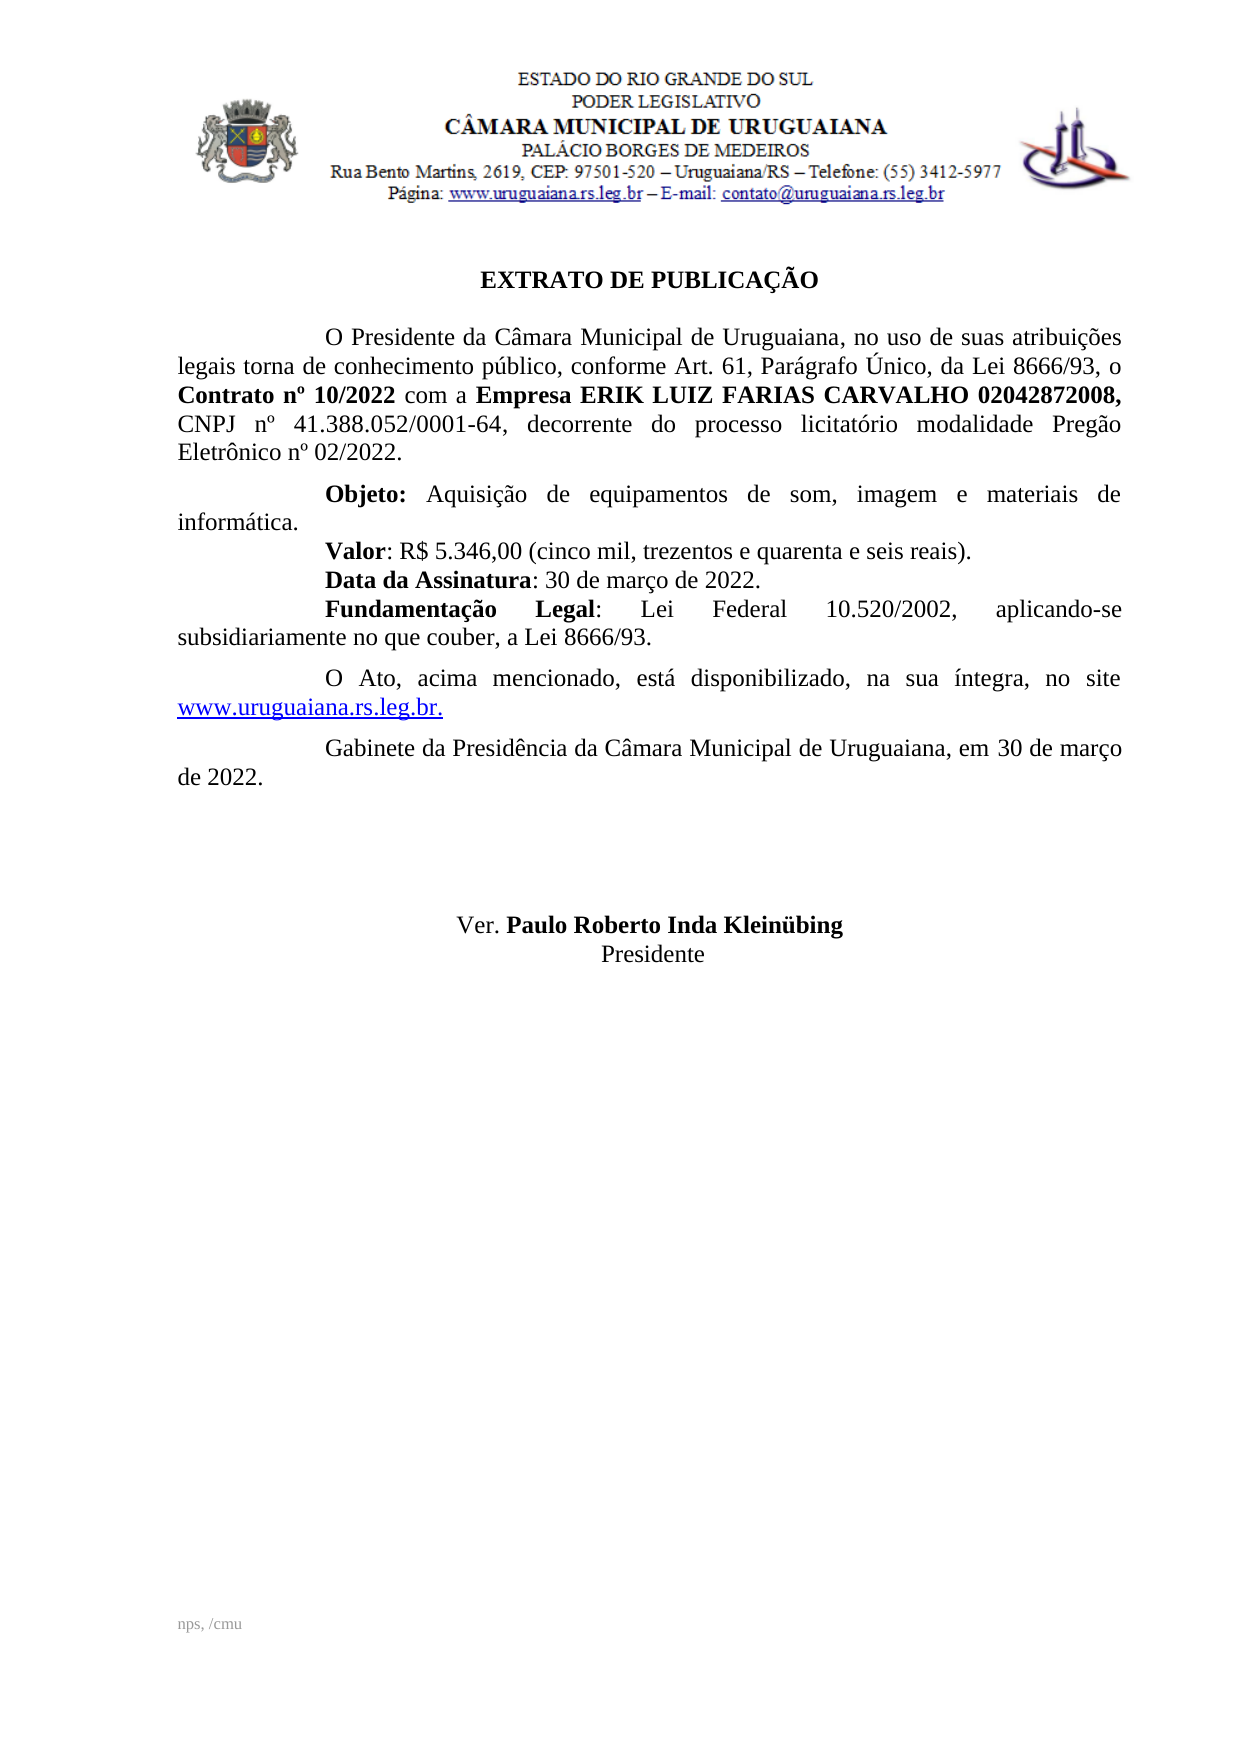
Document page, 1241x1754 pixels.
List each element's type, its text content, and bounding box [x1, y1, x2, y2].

picture [177, 59, 1145, 223]
text O Presidente da Câmara Municipal de Uruguaiana, no uso de suas atribuições legais torna de conhecimento público, conforme Art. 61, Parágrafo Único, da Lei 8666/93, o Contrato nº 10/2022 com a Empresa ERIK LUIZ FARIAS CARVALHO 02042872008, CNPJ nº 41.388.052/0001-64, decorrente do processo licitatório modalidade Pregão Eletrônico nº 02/2022. [177, 322, 1122, 466]
text Objeto: Aquisição de equipamentos de som, imagem e materiais de informática. [177, 479, 1122, 536]
text Valor: R$ 5.346,00 (cinco mil, trezentos e quarenta e seis reais). [177, 536, 1122, 565]
subtitle EXTRATO DE PUBLICAÇÃO [177, 265, 1122, 294]
text O Ato, acima mencionado, está disponibilizado, na sua íntegra, no site www.uruguaiana.rs.leg.br. [177, 663, 1122, 721]
text Gabinete da Presidência da Câmara Municipal de Uruguaiana, em 30 de março de 2022. [177, 733, 1122, 791]
text Ver. Paulo Roberto Inda Kleinübing [177, 910, 1122, 939]
text Presidente [177, 939, 1122, 968]
text Data da Assinatura: 30 de março de 2022. [177, 565, 1122, 594]
text Fundamentação Legal: Lei Federal 10.520/2002, aplicando-se subsidiariamente no que couber, a Lei 8666/93. [177, 594, 1122, 651]
